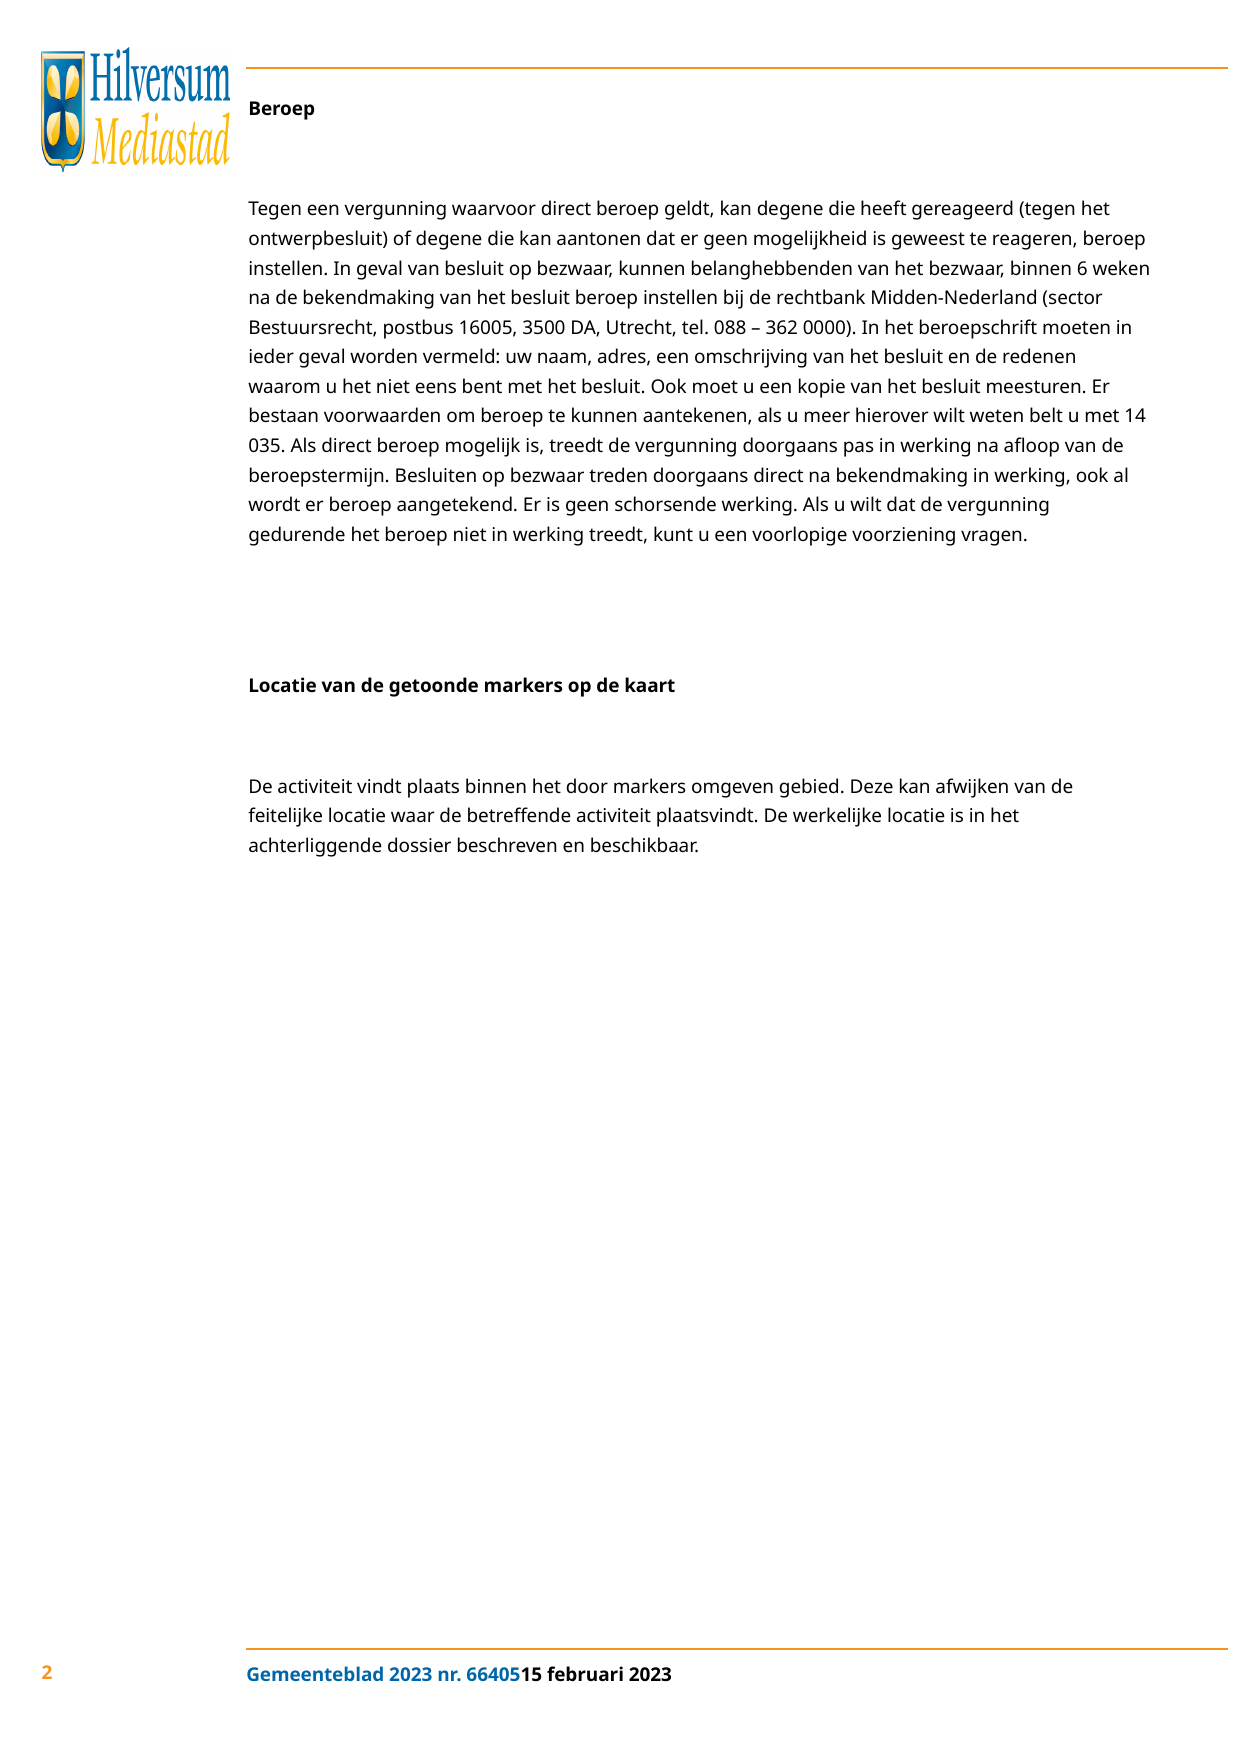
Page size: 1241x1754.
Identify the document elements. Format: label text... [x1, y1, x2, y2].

text Tegen een vergunning waarvoor direct beroep geldt, kan degene die heeft gereageerd (tegen het ontwerpbesluit) of degene die kan aantonen dat er geen mogelijkheid is geweest te reageren, beroep instellen. In geval van besluit op bezwaar, kunnen belanghebbenden van het bezwaar, binnen 6 weken na de bekendmaking van het besluit beroep instellen bij de rechtbank Midden-Nederland (sector Bestuursrecht, postbus 16005, 3500 DA, Utrecht, tel. 088 – 362 0000). In het beroepschrift moeten in ieder geval worden vermeld: uw naam, adres, een omschrijving van het besluit en de redenen waarom u het niet eens bent met het besluit. Ook moet u een kopie van het besluit meesturen. Er bestaan voorwaarden om beroep te kunnen aantekenen, als u meer hierover wilt weten belt u met 14 035. Als direct beroep mogelijk is, treedt de vergunning doorgaans pas in werking na afloop van de beroepstermijn. Besluiten op bezwaar treden doorgaans direct na bekendmaking in werking, ook al wordt er beroep aangetekend. Er is geen schorsende werking. Als u wilt dat de vergunning gedurende het beroep niet in werking treedt, kunt u een voorlopige voorziening vragen. [248, 196, 1152, 547]
text Beroep [248, 95, 1152, 121]
picture [41, 47, 231, 172]
text De activiteit vindt plaats binnen het door markers omgeven gebied. Deze kan afwijken van de feitelijke locatie waar de betreffende activiteit plaatsvindt. De werkelijke locatie is in het achterliggende dossier beschreven en beschikbaar. [248, 773, 1152, 858]
text Locatie van de getoonde markers op de kaart [248, 672, 1152, 698]
